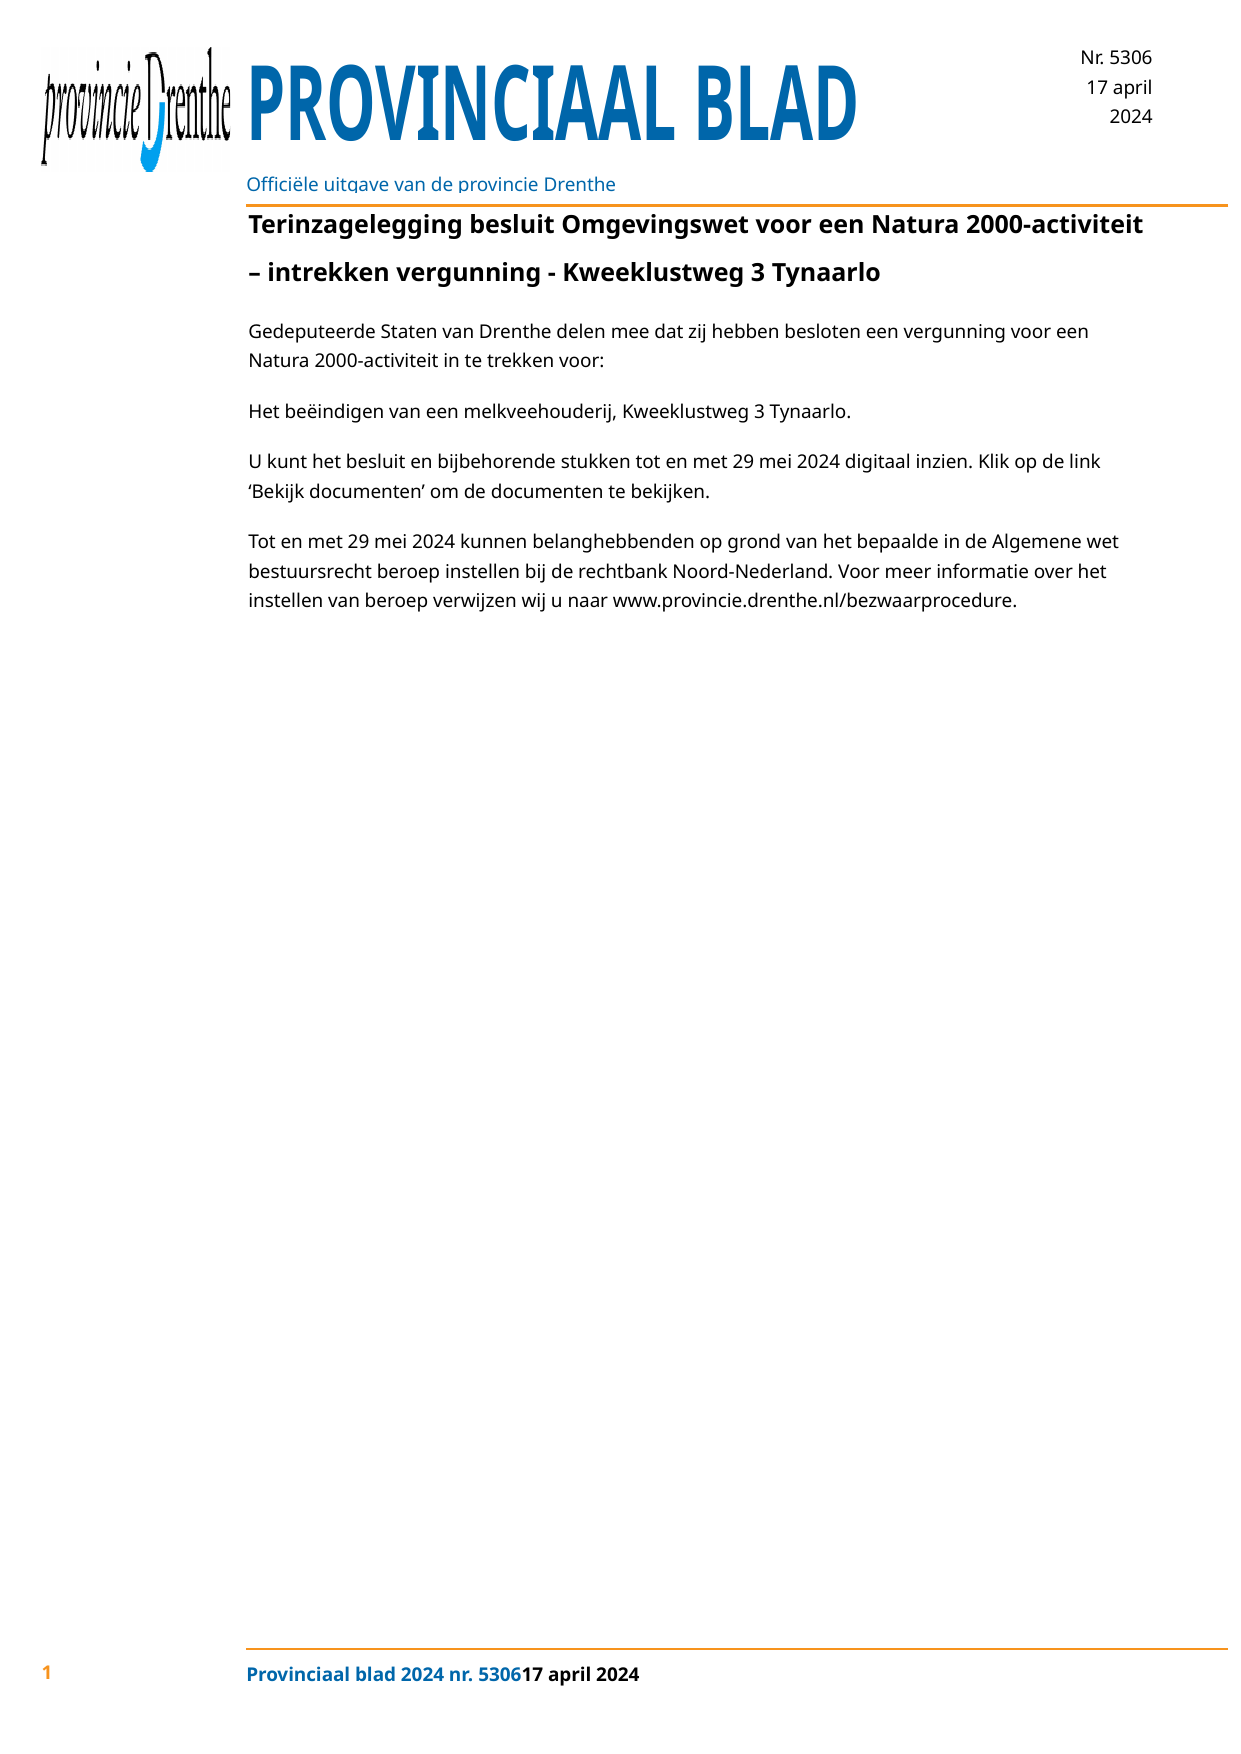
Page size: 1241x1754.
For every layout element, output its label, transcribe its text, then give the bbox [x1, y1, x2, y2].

text Het beëindigen van een melkveehouderij, Kweeklustweg 3 Tynaarlo. [248, 398, 1152, 424]
text Terinzagelegging besluit Omgevingswet voor een Natura 2000-activiteit – intrekken vergunning - Kweeklustweg 3 Tynaarlo [248, 207, 1152, 288]
picture [41, 47, 231, 172]
text Gedeputeerde Staten van Drenthe delen mee dat zij hebben besloten een vergunning voor een Natura 2000-activiteit in te trekken voor: [248, 318, 1152, 373]
text Tot en met 29 mei 2024 kunnen belanghebbenden op grond van het bepaalde in de Algemene wet bestuursrecht beroep instellen bij de rechtbank Noord-Nederland. Voor meer informatie over het instellen van beroep verwijzen wij u naar www.provincie.drenthe.nl/bezwaarprocedure. [248, 528, 1152, 613]
text U kunt het besluit en bijbehorende stukken tot en met 29 mei 2024 digitaal inzien. Klik op de link ‘Bekijk documenten’ om de documenten te bekijken. [248, 448, 1152, 504]
